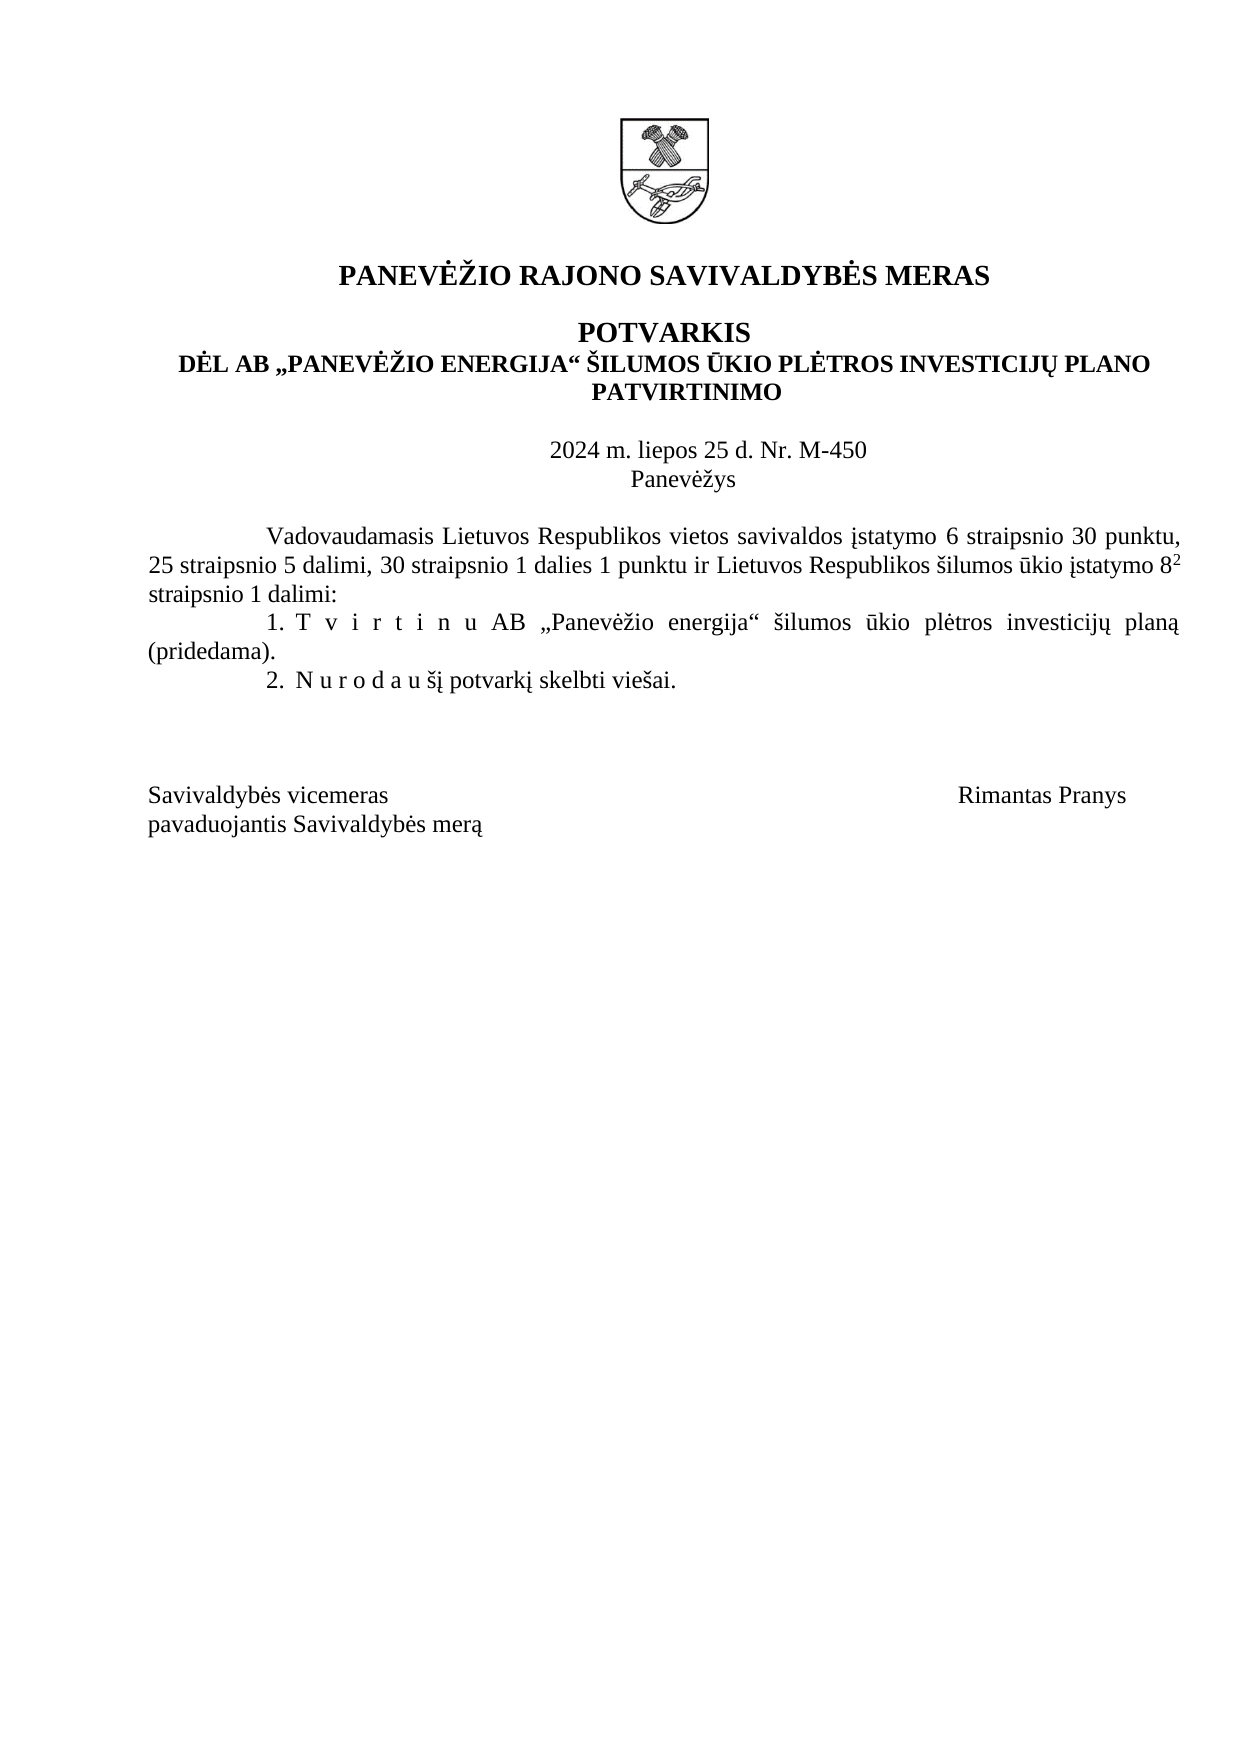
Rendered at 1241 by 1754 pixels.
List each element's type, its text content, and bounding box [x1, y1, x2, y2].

text Vadovaudamasis Lietuvos Respublikos vietos savivaldos įstatymo 6 straipsnio 30 punktu, 25 straipsnio 5 dalimi, 30 straipsnio 1 dalies 1 punktu ir Lietuvos Respublikos šilumos ūkio įstatymo 82 straipsnio 1 dalimi: [148, 521, 1181, 607]
text pavaduojantis Savivaldybės merą [148, 809, 1181, 837]
text Panevėžys [185, 464, 1181, 492]
text 2024 m. liepos 25 d. Nr. M-450 [235, 435, 1181, 464]
text DĖL AB „PANEVĖžio ENERGIJA“ šilumos ūkio plėtros investicijų plano patvirtinimo [148, 349, 1181, 406]
text Savivaldybės vicemeras Rimantas Pranys [148, 780, 1181, 809]
text POTVARKIS [148, 315, 1181, 349]
text 2. N u r o d a u šį potvarkį skelbti viešai. [148, 665, 1181, 694]
text PANEVĖŽIO RAJONO SAVIVALDYBĖS MERAS [148, 258, 1181, 291]
text 1. T v i r t i n u AB „Panevėžio energija“ šilumos ūkio plėtros investicijų planą (pridedama). [148, 607, 1181, 665]
